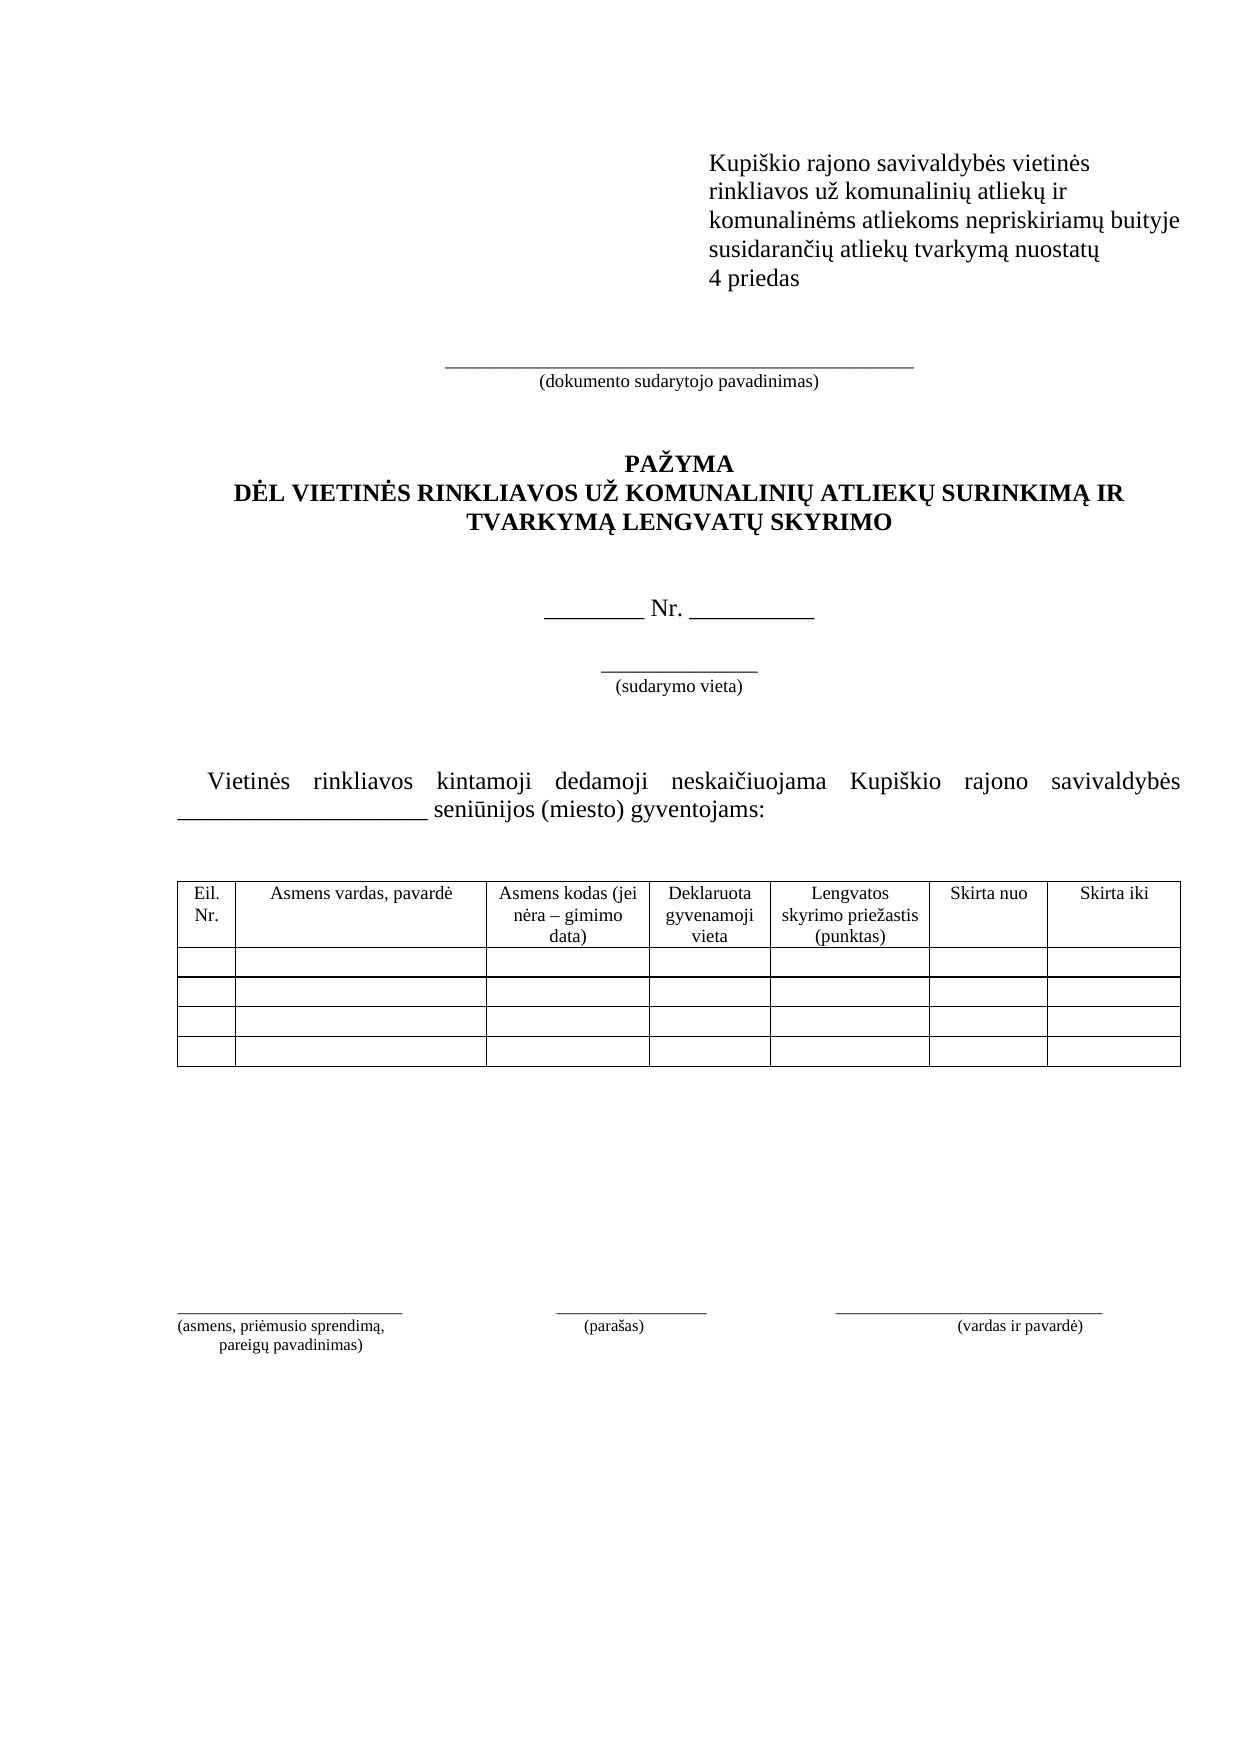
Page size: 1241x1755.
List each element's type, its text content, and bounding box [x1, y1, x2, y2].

text pareigų pavadinimas) [177, 1335, 1181, 1354]
table_cell [236, 948, 486, 976]
text DĖL vietinės rinkliavos už komunalinių atliekų surinkimą ir tvarkymą lengvatų SKYRIMO [177, 478, 1181, 536]
text (asmens, priėmusio sprendimą, (parašas) (vardas ir pavardė) [177, 1316, 1181, 1335]
table_cell [236, 1007, 486, 1036]
table_cell [650, 978, 770, 1006]
table_header Deklaruota gyvenamoji vieta [650, 882, 770, 947]
table_cell [771, 978, 929, 1006]
table_cell [650, 1007, 770, 1036]
text rinkliavos už komunalinių atliekų ir [709, 176, 1181, 205]
table_cell [178, 948, 235, 976]
text (dokumento sudarytojo pavadinimas) [177, 370, 1181, 392]
table_cell [930, 1007, 1047, 1036]
table_cell [1048, 1007, 1180, 1036]
text (sudarymo vieta) [177, 675, 1181, 696]
table_cell [487, 1007, 649, 1036]
table_cell [930, 978, 1047, 1006]
text PAŽYMA [177, 449, 1181, 478]
table_header Lengvatos skyrimo priežastis (punktas) [771, 882, 929, 947]
table_cell [771, 1037, 929, 1066]
table_cell [487, 948, 649, 976]
table_cell [487, 1037, 649, 1066]
table_header Eil. Nr. [178, 882, 235, 947]
text susidarančių atliekų tvarkymą nuostatų [709, 234, 1181, 263]
text __________________________________________________ [177, 349, 1181, 370]
table_cell [1048, 948, 1180, 976]
table_cell [1048, 978, 1180, 1006]
table_header Skirta iki [1048, 882, 1180, 947]
text ________ Nr. __________ [177, 593, 1181, 622]
table_cell [930, 948, 1047, 976]
table_cell [930, 1037, 1047, 1066]
text _______________ [177, 651, 1181, 675]
table_cell [178, 978, 235, 1006]
table_header Asmens vardas, pavardė [236, 882, 486, 947]
table_cell [771, 1007, 929, 1036]
text komunalinėms atliekoms nepriskiriamų buityje [709, 205, 1181, 234]
table_cell [650, 1037, 770, 1066]
table_cell [236, 978, 486, 1006]
table_cell [178, 1037, 235, 1066]
table_cell [650, 948, 770, 976]
text Vietinės rinkliavos kintamoji dedamoji neskaičiuojama Kupiškio rajono savivaldybės ____________________ seniūnijos (miesto) gyventojams: [177, 766, 1181, 823]
table_cell [487, 978, 649, 1006]
table_header Skirta nuo [930, 882, 1047, 947]
text 4 priedas [709, 263, 1181, 291]
text Kupiškio rajono savivaldybės vietinės [709, 148, 1181, 176]
table_cell [178, 1007, 235, 1036]
text ___________________________ __________________ ________________________________ [177, 1297, 1181, 1316]
table_cell [1048, 1037, 1180, 1066]
table_cell [236, 1037, 486, 1066]
table_cell [771, 948, 929, 976]
table_header Asmens kodas (jei nėra – gimimo data) [487, 882, 649, 947]
